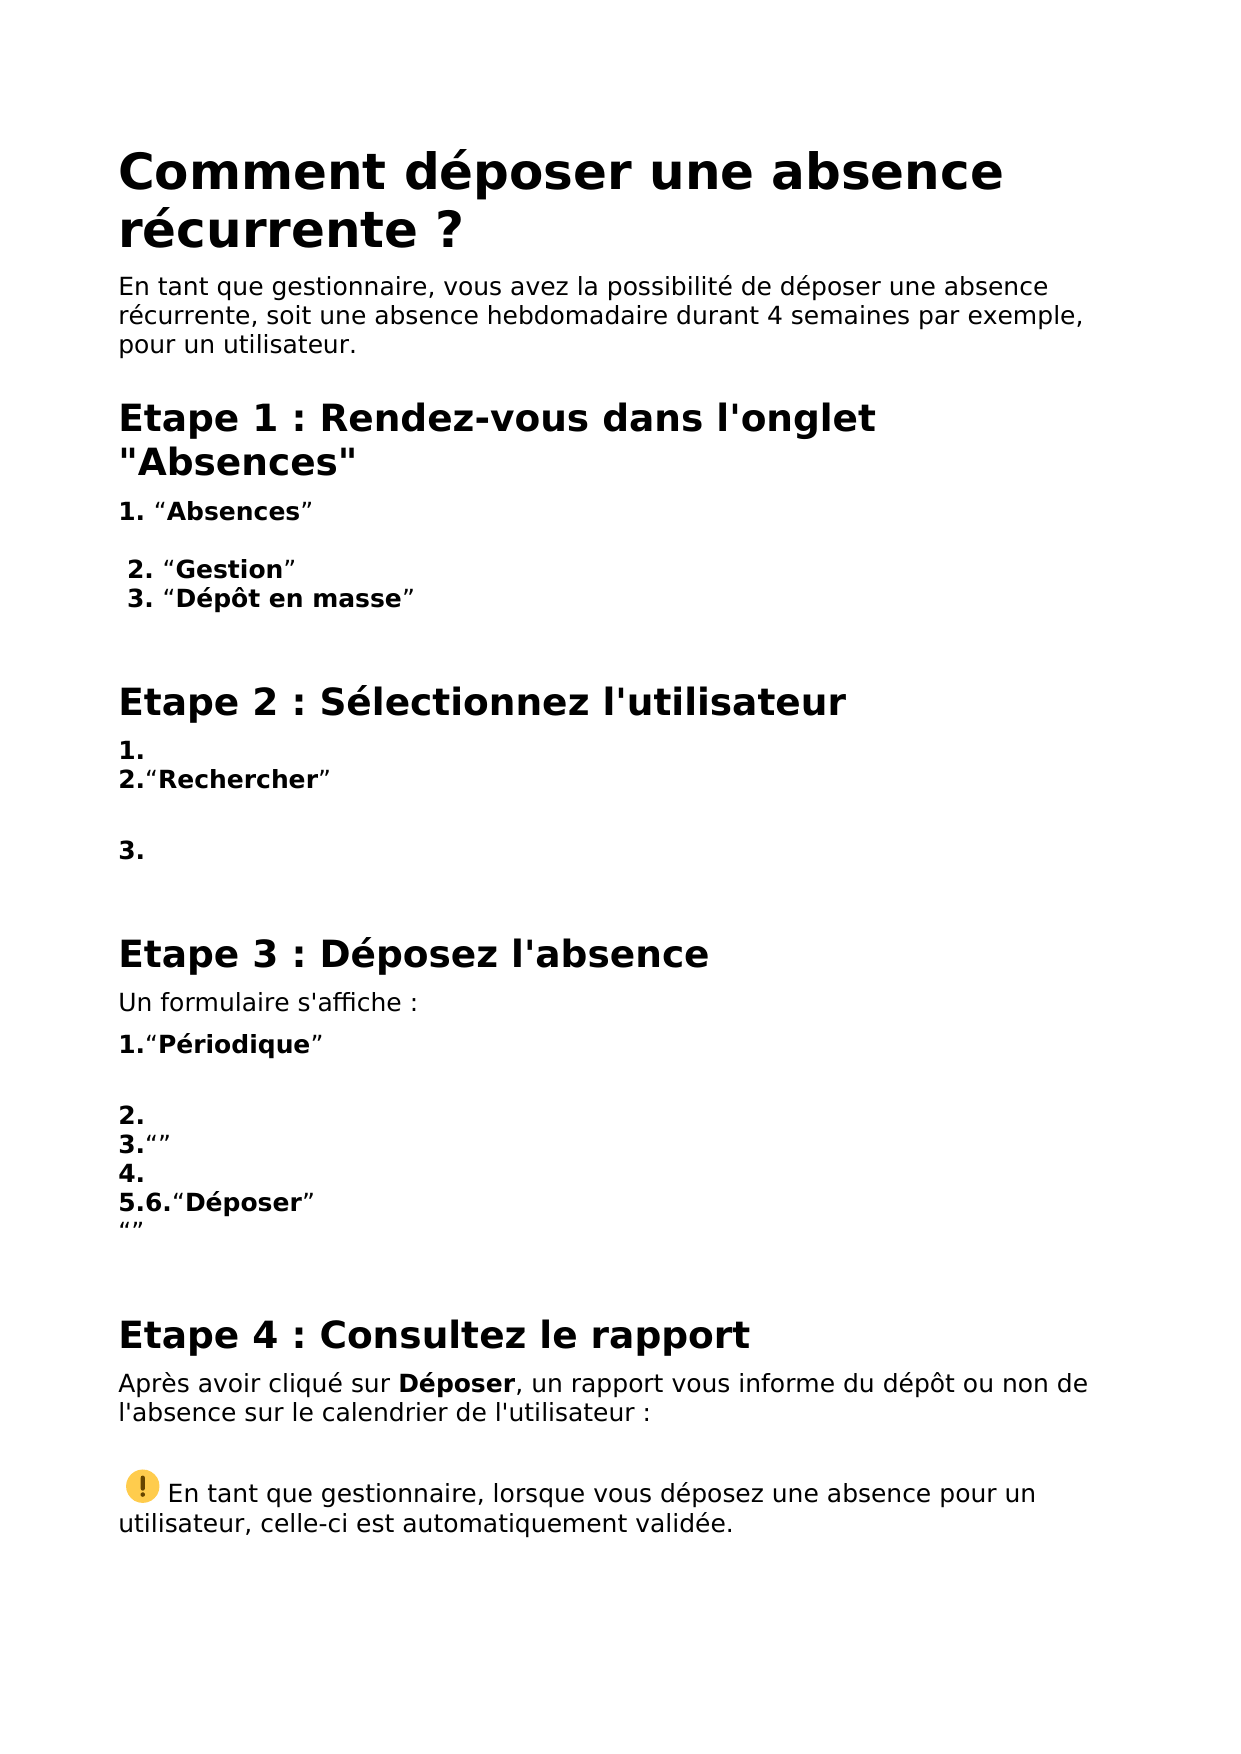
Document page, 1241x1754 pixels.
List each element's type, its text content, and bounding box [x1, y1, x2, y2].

text En tant que gestionnaire, lorsque vous déposez une absence pour un utilisateur, celle-ci est automatiquement validée. [118, 1440, 1122, 1538]
text 1. “Absences” 2. “Gestion” 3. “Dépôt en masse” [118, 497, 1122, 643]
text 3. [118, 836, 1122, 895]
text 1. 2.“Rechercher” [118, 736, 1122, 824]
subtitle Etape 3 : Déposez l'absence [118, 932, 1122, 976]
text 1.“Périodique” [118, 1030, 1122, 1088]
text 2. 3.“” 4. 5.6.“Déposer” “” [118, 1101, 1122, 1276]
subtitle Etape 2 : Sélectionnez l'utilisateur [118, 680, 1122, 724]
text En tant que gestionnaire, vous avez la possibilité de déposer une absence récurrente, soit une absence hebdomadaire durant 4 semaines par exemple, pour un utilisateur. [118, 272, 1122, 359]
text Après avoir cliqué sur Déposer, un rapport vous informe du dépôt ou non de l'absence sur le calendrier de l'utilisateur : [118, 1369, 1122, 1428]
subtitle Etape 1 : Rendez-vous dans l'onglet "Absences" [118, 397, 1122, 484]
text Un formulaire s'affiche : [118, 988, 1122, 1017]
subtitle Comment déposer une absence récurrente ? [118, 143, 1122, 259]
subtitle Etape 4 : Consultez le rapport [118, 1313, 1122, 1357]
